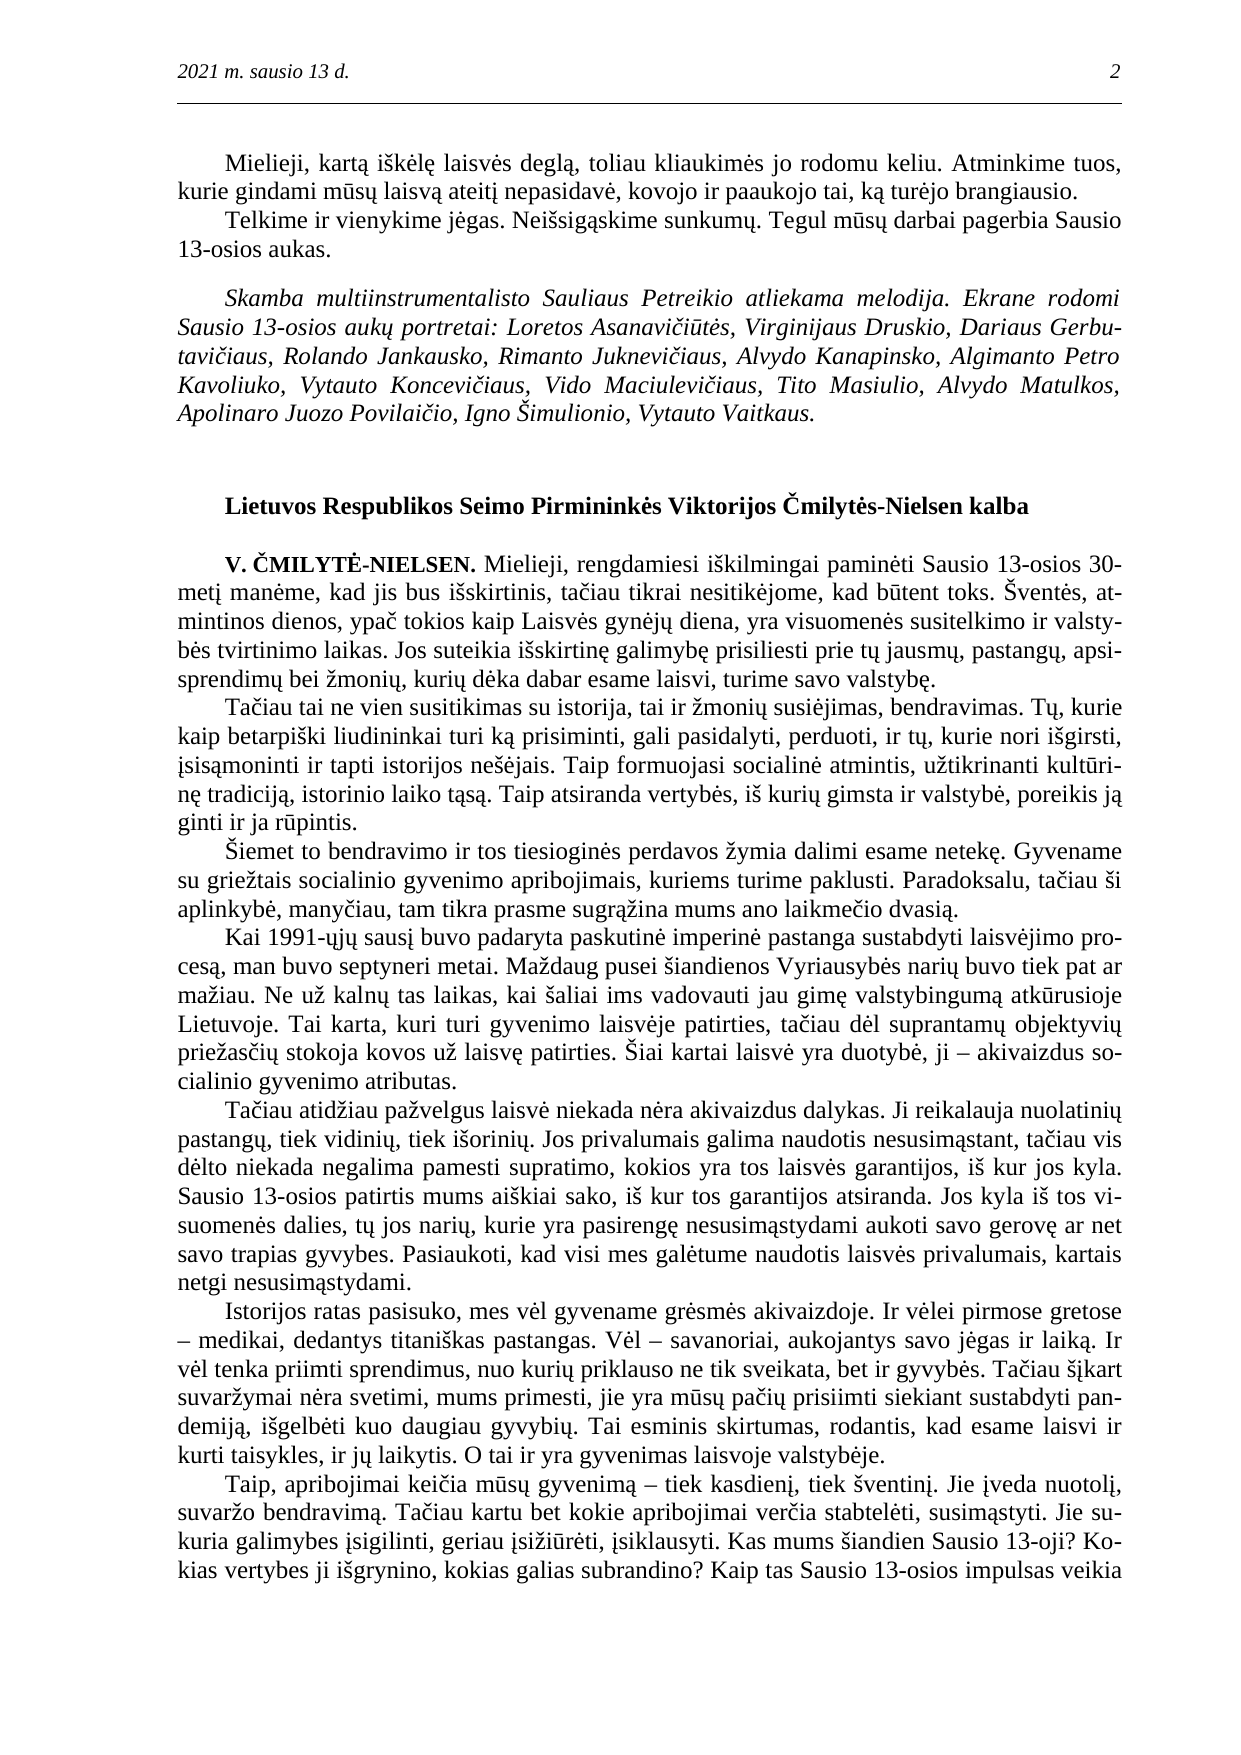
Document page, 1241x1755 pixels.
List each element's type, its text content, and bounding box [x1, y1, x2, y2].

text Ta­čiau tai ne vien su­si­ti­ki­mas su is­to­ri­ja, tai ir žmo­nių su­si­ė­ji­mas, ben­dra­vi­mas. Tų, ku­rie kaip be­tar­piš­ki liu­di­nin­kai tu­ri ką pri­si­min­ti, ga­li pa­si­da­ly­ti, per­duo­ti, ir tų, ku­rie no­ri iš­girs­ti, įsi­są­mo­nin­ti ir tap­ti is­to­ri­jos ne­šė­jais. Taip for­muo­ja­si so­cia­li­nė at­min­tis, už­tik­ri­nan­ti kul­tū­ri­nę tra­di­ci­ją, is­to­ri­nio lai­ko tą­są. Taip at­si­ran­da ver­ty­bės, iš ku­rių gims­ta ir vals­ty­bė, po­rei­kis ją gin­ti ir ja rū­pin­tis. [177, 692, 1122, 836]
text Lietuvos Respublikos Sei­mo Pir­mi­nin­kės Vik­to­ri­jos Čmi­ly­tės-Niel­sen kal­ba [177, 491, 1122, 520]
text Is­to­ri­jos ra­tas pa­si­su­ko, mes vėl gy­ve­na­me grės­mės aki­vaiz­do­je. Ir vė­lei pir­mo­se gre­to­se – me­di­kai, de­dan­tys ti­ta­niš­kas pa­stan­gas. Vėl – sa­va­no­riai, au­ko­jan­tys sa­vo jė­gas ir lai­ką. Ir vėl ten­ka pri­im­ti spren­di­mus, nuo ku­rių pri­klau­so ne tik svei­ka­ta, bet ir gy­vy­bės. Ta­čiau šį­kart su­var­žy­mai nė­ra sve­ti­mi, mums pri­mes­ti, jie yra mū­sų pa­čių pri­si­im­ti sie­kiant su­stab­dy­ti pan­de­mi­ją, iš­gel­bė­ti kuo dau­giau gy­vy­bių. Tai es­mi­nis skir­tu­mas, ro­dan­tis, kad esa­me lais­vi ir kur­ti tai­syk­les, ir jų lai­ky­tis. O tai ir yra gy­ve­ni­mas lais­vo­je vals­ty­bė­je. [177, 1296, 1122, 1469]
text Tel­ki­me ir vie­ny­ki­me jė­gas. Ne­iš­si­gąs­ki­me sun­ku­mų. Te­gul mū­sų dar­bai pa­ger­bia Sau­sio 13-osios au­kas. [177, 205, 1122, 263]
text Šie­met to ben­dra­vi­mo ir tos tie­sio­gi­nės per­da­vos žy­mia da­li­mi esa­me ne­te­kę. Gy­ve­na­me su griež­tais so­cia­li­nio gy­ve­ni­mo ap­ri­bo­ji­mais, ku­riems tu­ri­me pa­klus­ti. Pa­ra­dok­sa­lu, ta­čiau ši ap­lin­ky­bė, ma­ny­čiau, tam tik­ra pras­me su­grą­ži­na mums ano laik­me­čio dva­sią. [177, 836, 1122, 922]
text Taip, ap­ri­bo­ji­mai kei­čia mū­sų gy­ve­ni­mą – tiek kas­die­nį, tiek šven­ti­nį. Jie įve­da nuo­to­lį, su­var­žo ben­dra­vi­mą. Ta­čiau kar­tu bet ko­kie ap­ri­bo­ji­mai ver­čia stab­te­lė­ti, su­si­mąs­ty­ti. Jie su­ku­ria ga­li­my­bes įsi­gi­lin­ti, ge­riau įsi­žiū­rė­ti, įsi­klau­sy­ti. Kas mums šian­dien Sau­sio 13-oji? Ko­kias ver­ty­bes ji iš­gry­ni­no, ko­kias ga­lias su­bran­di­no? Kaip tas Sau­sio 13-osios im­pul­sas vei­kia [177, 1469, 1122, 1584]
text Skam­ba mul­ti­inst­ru­men­ta­lis­to Sau­liaus Pet­rei­kio at­lie­ka­ma me­lo­di­ja. Ek­ra­ne ro­do­mi Sau­sio 13-osios au­kų por­tre­tai: Lo­re­tos Asa­na­vi­čiū­tės, Vir­gi­ni­jaus Drus­kio, Da­riaus Ger­bu­ta­vi­čiaus, Ro­lan­do Jan­kaus­ko, Ri­man­to Juk­ne­vi­čiaus, Al­vy­do Ka­na­pins­ko, Al­gi­man­to Pet­ro Ka­vo­liu­ko, Vy­tau­to Kon­ce­vi­čiaus, Vi­do Ma­ciu­le­vi­čiaus, Ti­to Ma­siu­lio, Al­vy­do Ma­tul­kos, Apoli­na­ro Juo­zo Po­vi­lai­čio, Ig­no Ši­mu­lio­nio, Vy­tau­to Vait­kaus. [177, 283, 1122, 427]
text Kai 1991-ųjų sau­sį bu­vo pa­da­ry­ta pas­ku­ti­nė im­pe­ri­nė pa­stan­ga su­stab­dy­ti lais­vė­ji­mo pro­ce­są, man bu­vo sep­ty­ne­ri me­tai. Maž­daug pu­sei šian­die­nos Vy­riau­sy­bės na­rių bu­vo tiek pat ar ma­žiau. Ne už kal­nų tas lai­kas, kai ša­liai ims va­do­vau­ti jau gi­mę vals­ty­bin­gu­mą at­kū­ru­sio­je Lie­tu­vo­je. Tai kar­ta, ku­ri tu­ri gy­ve­ni­mo lais­vė­je pa­tir­ties, ta­čiau dėl su­pran­ta­mų ob­jek­ty­vių prie­žas­čių sto­ko­ja ko­vos už lais­vę pa­tir­ties. Šiai kar­tai lais­vė yra duo­ty­bė, ji – aki­vaiz­dus so­cia­li­nio gy­ve­ni­mo atri­bu­tas. [177, 922, 1122, 1095]
text V. ČMILYTĖ-NIELSEN. Mie­lie­ji, reng­da­mie­si iš­kil­min­gai pa­mi­nė­ti Sau­sio 13-osios 30-me­tį ma­nė­me, kad jis bus iš­skir­ti­nis, ta­čiau tik­rai ne­si­ti­kė­jo­me, kad bū­tent toks. Šven­tės, at­min­ti­nos die­nos, ypač to­kios kaip Lais­vės gy­nė­jų die­na, yra vi­suo­me­nės su­si­tel­ki­mo ir vals­ty­bės tvir­ti­ni­mo lai­kas. Jos su­tei­kia iš­skir­ti­nę ga­li­my­bę pri­si­lies­ti prie tų jaus­mų, pa­stan­gų, ap­si­spren­di­mų bei žmo­nių, ku­rių dė­ka da­bar esa­me lais­vi, tu­ri­me sa­vo vals­ty­bę. [177, 549, 1122, 692]
text Ta­čiau ati­džiau pa­žvel­gus lais­vė nie­ka­da nė­ra aki­vaiz­dus da­ly­kas. Ji rei­ka­lau­ja nuo­la­ti­nių pa­stan­gų, tiek vi­di­nių, tiek iš­ori­nių. Jos pri­va­lu­mais ga­li­ma nau­do­tis ne­su­si­mąs­tant, ta­čiau vis dėl­to nie­ka­da ne­ga­li­ma pa­mes­ti su­pra­ti­mo, ko­kios yra tos lais­vės ga­ran­ti­jos, iš kur jos ky­la. Sau­sio 13-osios pa­tir­tis mums aiš­kiai sa­ko, iš kur tos ga­ran­ti­jos at­si­ran­da. Jos ky­la iš tos vi­suo­me­nės da­lies, tų jos na­rių, ku­rie yra pa­si­ren­gę ne­su­si­mąs­ty­da­mi au­ko­ti sa­vo ge­ro­vę ar net sa­vo tra­pias gy­vy­bes. Pa­si­au­ko­ti, kad vi­si mes ga­lė­tu­me nau­do­tis lais­vės pri­va­lu­mais, kar­tais net­gi ne­su­si­mąs­ty­da­mi. [177, 1095, 1122, 1296]
text Mie­lie­ji, kar­tą iš­kė­lę lais­vės deg­lą, to­liau kliau­ki­mės jo ro­do­mu ke­liu. At­min­ki­me tuos, ku­rie gin­da­mi mū­sų lais­vą at­ei­tį ne­pa­si­da­vė, ko­vo­jo ir pa­au­ko­jo tai, ką tu­rė­jo bran­giau­sio. [177, 148, 1122, 205]
